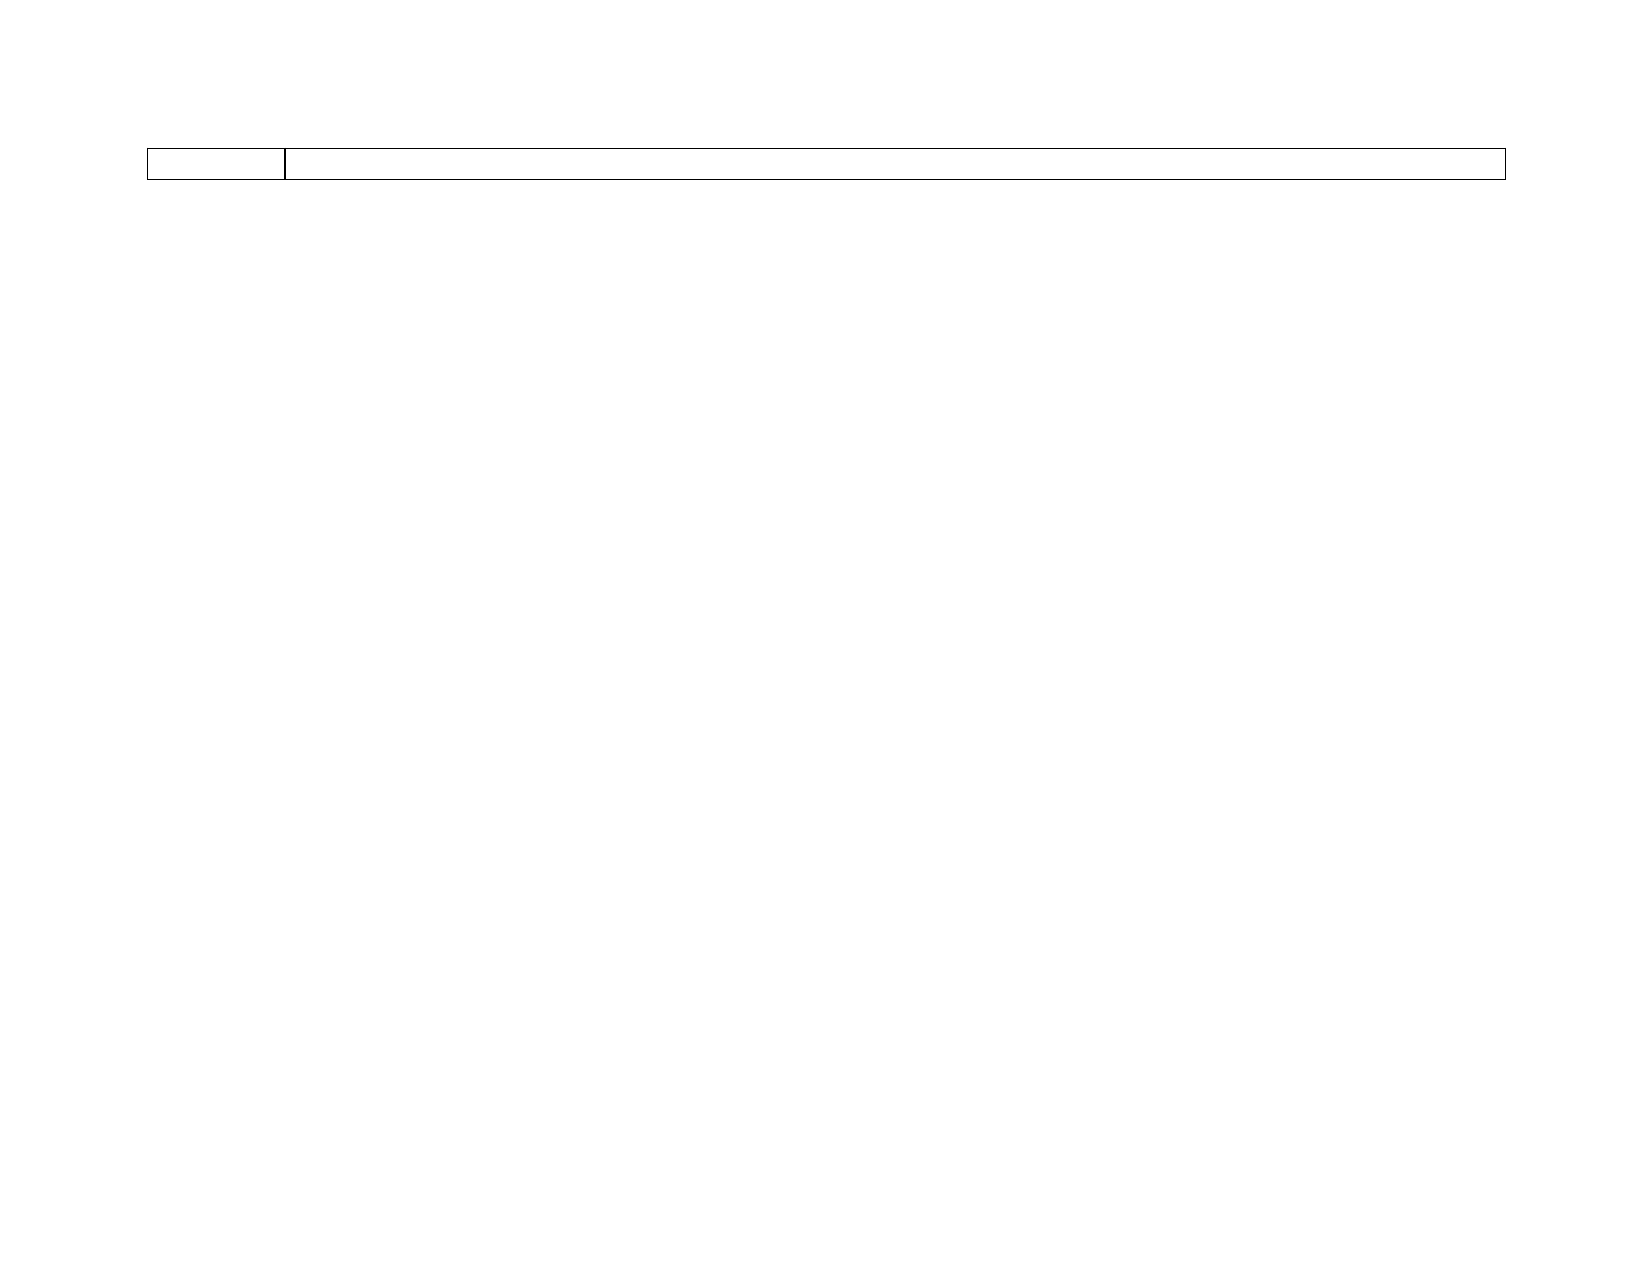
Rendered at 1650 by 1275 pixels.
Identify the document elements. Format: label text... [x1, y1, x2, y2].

table_cell Points d’attention Le Soir – 06/11/2020 ; La Libre Belgique - 06/11/2020 ; De Standaard – 06/11/2020 : - le gouvernement fédéral a adopté diverses mesures pour soutenir les entreprises, les travailleurs et les allocataires sociaux - Une prime de 300€ par travailleur - Plus de 200 millions pour les travailleurs des soins de santé - Le droit-passerelle est doublé - Le chômage corona est généralisé - Autorisation du cumuler des allocations et un revenu complémentaire jusque fin mars et cela en plus de la prime de 50€/mois https://plus.lesoir.be/336387/article/2020-11-06/infirmieres-chomage-temporaire-droit-passerelle-les-mesures-phares-pour-soutenir https://www.lalibre.be/belgique/politique-belge/coronavirus-200-millions-d-euros-en-plus-pour-le-personnel-de-sante-5fa532497b50a6525bf620f0 https://www.standaard.be/cnt/dmf20201106_93391437 [286, 149, 1505, 178]
table_cell Secrétariat [148, 149, 284, 178]
